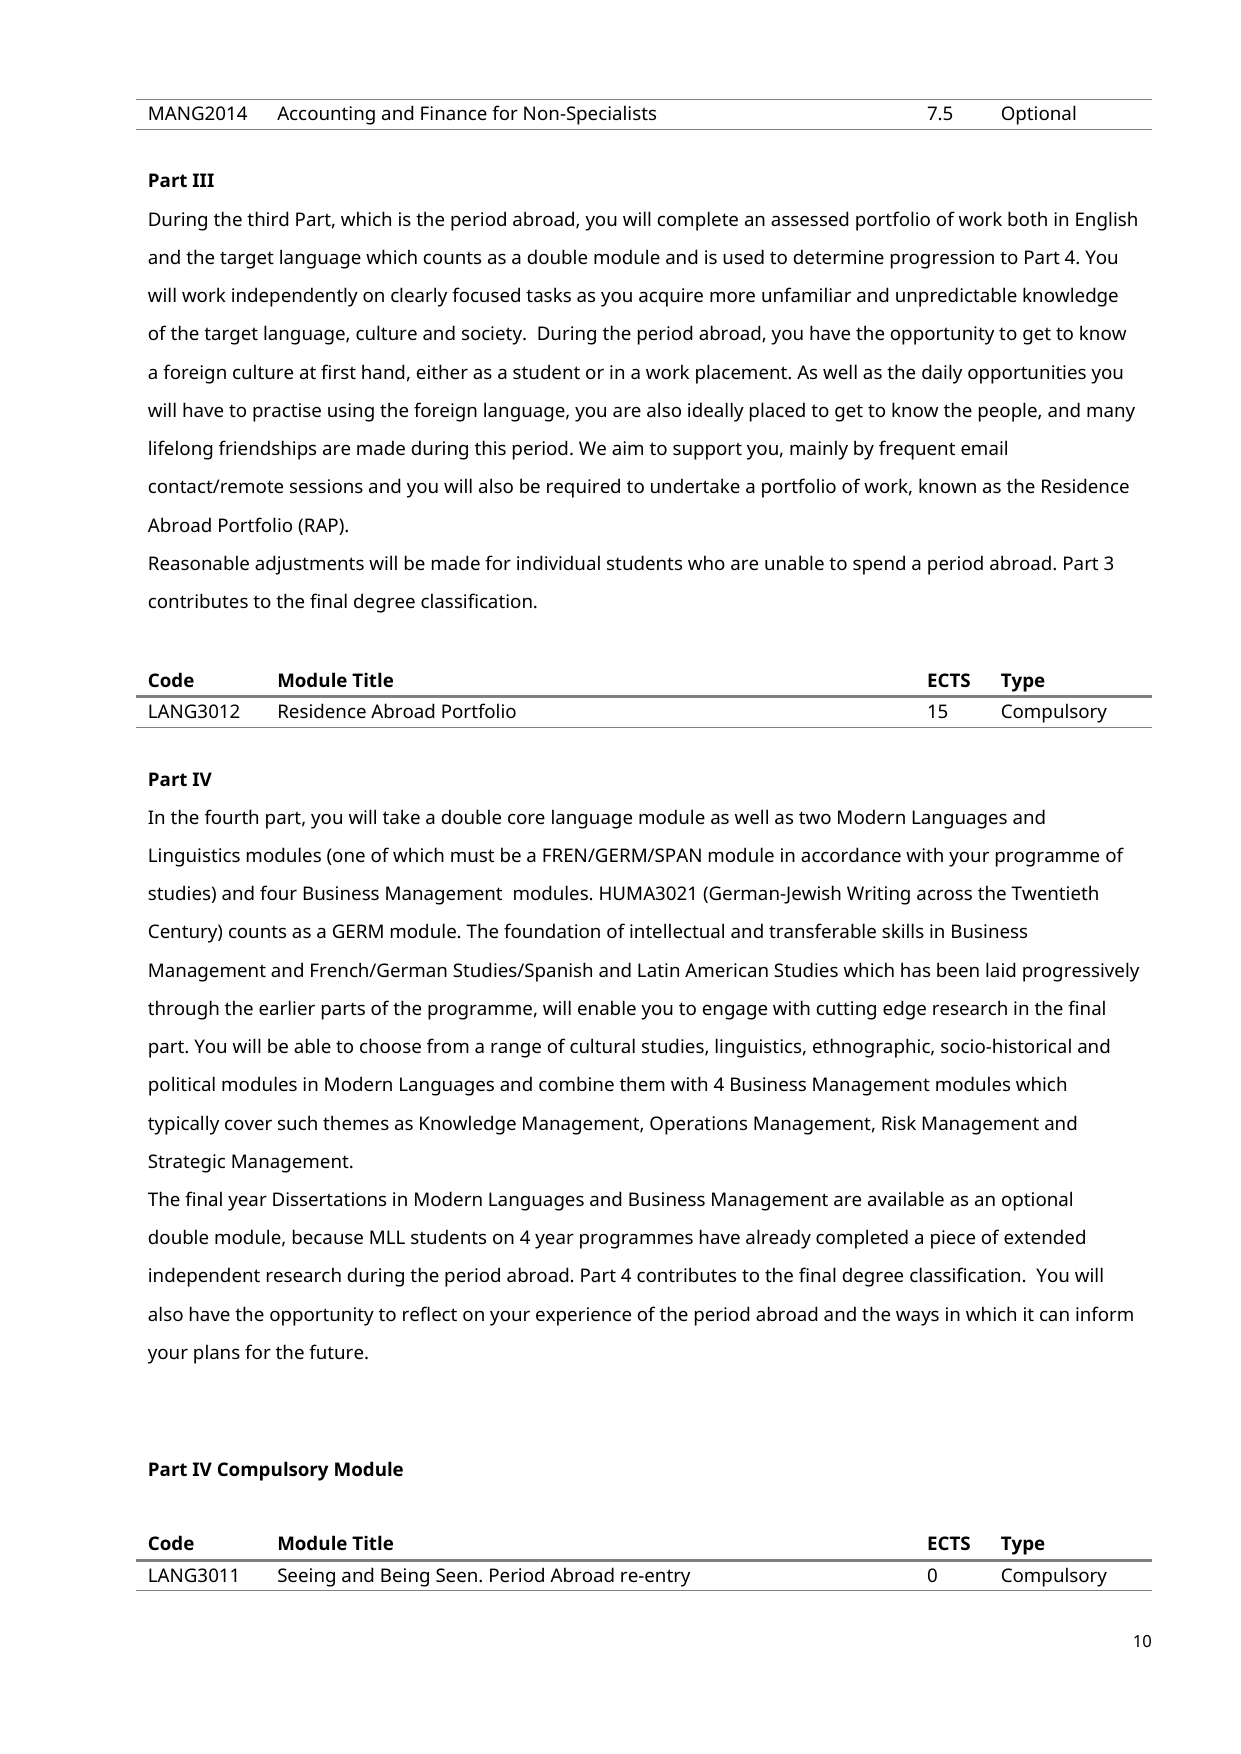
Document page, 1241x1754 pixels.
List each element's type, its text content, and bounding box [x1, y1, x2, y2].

table_cell Seeing and Being Seen. Period Abroad re-entry [266, 1562, 916, 1590]
table_cell MANG2014 [136, 100, 266, 128]
table_cell Module Title [266, 667, 916, 695]
table_cell Compulsory [989, 698, 1152, 727]
table_cell Code [136, 667, 266, 695]
table_cell Part IV Compulsory Module [136, 1418, 1152, 1531]
table_cell LANG3011 [136, 1562, 266, 1590]
table_cell Compulsory [989, 1562, 1152, 1590]
table_cell ECTS [916, 667, 989, 695]
table_cell LANG3012 [136, 698, 266, 727]
table_cell Optional [989, 100, 1152, 128]
table_cell [136, 1591, 1152, 1627]
table_cell Part III During the third Part, which is the period abroad, you will complete an assessed portfolio of work both in English and the target language which counts as a double module and is used to determine progression to Part 4. You will work independently on clearly focused tasks as you acquire more unfamiliar and unpredictable knowledge of the target language, culture and society. During the period abroad, you have the opportunity to get to know a foreign culture at first hand, either as a student or in a work placement. As well as the daily opportunities you will have to practise using the foreign language, you are also ideally placed to get to know the people, and many lifelong friendships are made during this period. We aim to support you, mainly by frequent email contact/remote sessions and you will also be required to undertake a portfolio of work, known as the Residence Abroad Portfolio (RAP). Reasonable adjustments will be made for individual students who are unable to spend a period abroad. Part 3 contributes to the final degree classification. [136, 130, 1152, 667]
table_cell ECTS [916, 1531, 989, 1559]
table_cell Part IV In the fourth part, you will take a double core language module as well as two Modern Languages and Linguistics modules (one of which must be a FREN/GERM/SPAN module in accordance with your programme of studies) and four Business Management modules. HUMA3021 (German-Jewish Writing across the Twentieth Century) counts as a GERM module. The foundation of intellectual and transferable skills in Business Management and French/German Studies/Spanish and Latin American Studies which has been laid progressively through the earlier parts of the programme, will enable you to engage with cutting edge research in the final part. You will be able to choose from a range of cultural studies, linguistics, ethnographic, socio-historical and political modules in Modern Languages and combine them with 4 Business Management modules which typically cover such themes as Knowledge Management, Operations Management, Risk Management and Strategic Management. The final year Dissertations in Modern Languages and Business Management are available as an optional double module, because MLL students on 4 year programmes have already completed a piece of extended independent research during the period abroad. Part 4 contributes to the final degree classification. You will also have the opportunity to reflect on your experience of the period abroad and the ways in which it can inform your plans for the future. [136, 728, 1152, 1418]
table_cell 0 [916, 1562, 989, 1590]
table_cell Type [989, 667, 1152, 695]
table_cell Code [136, 1531, 266, 1559]
table_cell Residence Abroad Portfolio [266, 698, 916, 727]
table_cell Accounting and Finance for Non-Specialists [266, 100, 916, 128]
table_cell Type [989, 1531, 1152, 1559]
table_cell 7.5 [916, 100, 989, 128]
table_cell 15 [916, 698, 989, 727]
table_cell Module Title [266, 1531, 916, 1559]
